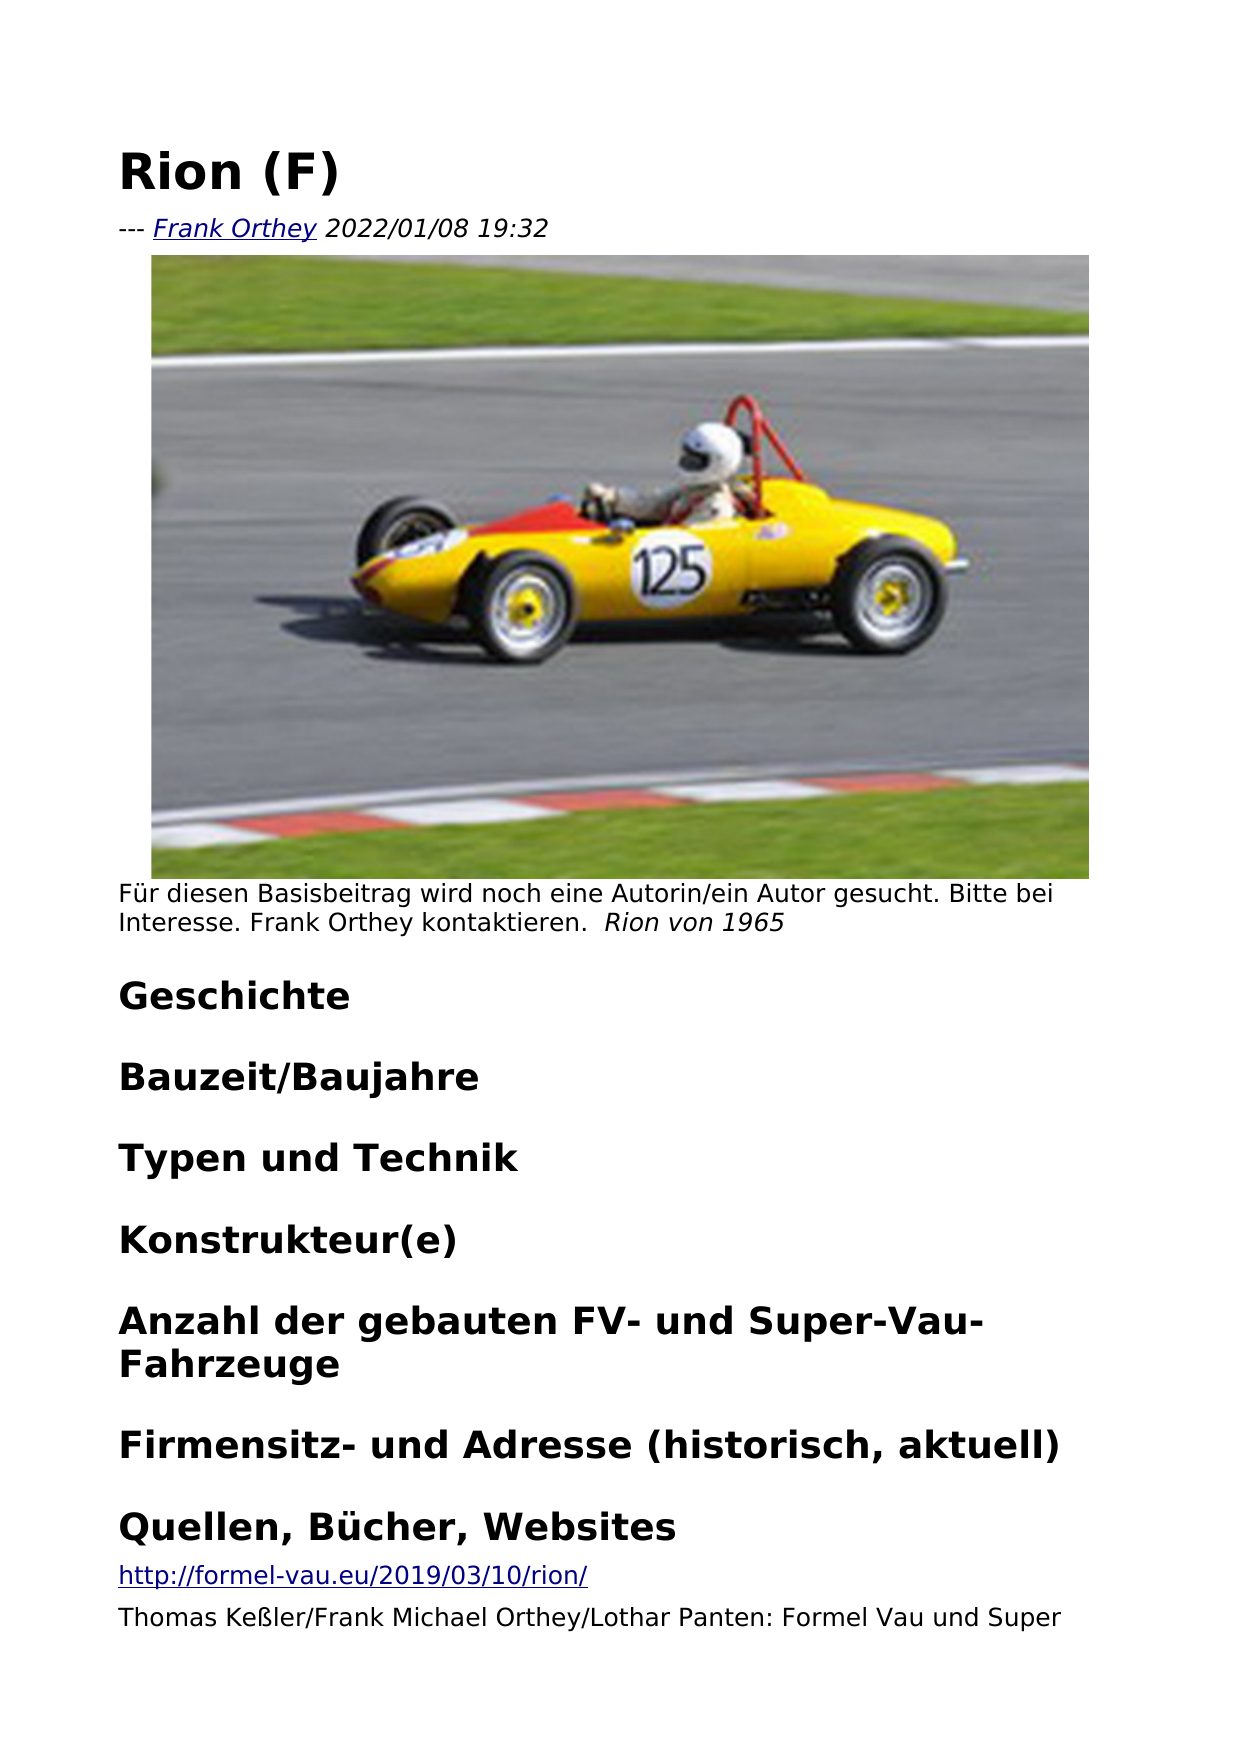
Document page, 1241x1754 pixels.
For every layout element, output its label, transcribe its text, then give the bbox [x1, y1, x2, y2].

text Thomas Keßler/Frank Michael Orthey/Lothar Panten: Formel Vau und Super [118, 1603, 1122, 1632]
subtitle Konstrukteur(e) [118, 1218, 1122, 1262]
subtitle Geschichte [118, 975, 1122, 1018]
subtitle Quellen, Bücher, Websites [118, 1505, 1122, 1549]
text --- Frank Orthey 2022/01/08 19:32 [118, 214, 1122, 243]
text http://formel-vau.eu/2019/03/10/rion/ [118, 1561, 1122, 1591]
picture [151, 255, 1089, 879]
subtitle Rion (F) [118, 143, 1122, 201]
subtitle Anzahl der gebauten FV- und Super-Vau-Fahrzeuge [118, 1299, 1122, 1387]
subtitle Typen und Technik [118, 1137, 1122, 1181]
text Für diesen Basisbeitrag wird noch eine Autorin/ein Autor gesucht. Bitte bei Interesse. Frank Orthey kontaktieren. Rion von 1965 [118, 256, 1122, 937]
subtitle Firmensitz- und Adresse (historisch, aktuell) [118, 1424, 1122, 1468]
subtitle Bauzeit/Baujahre [118, 1056, 1122, 1099]
